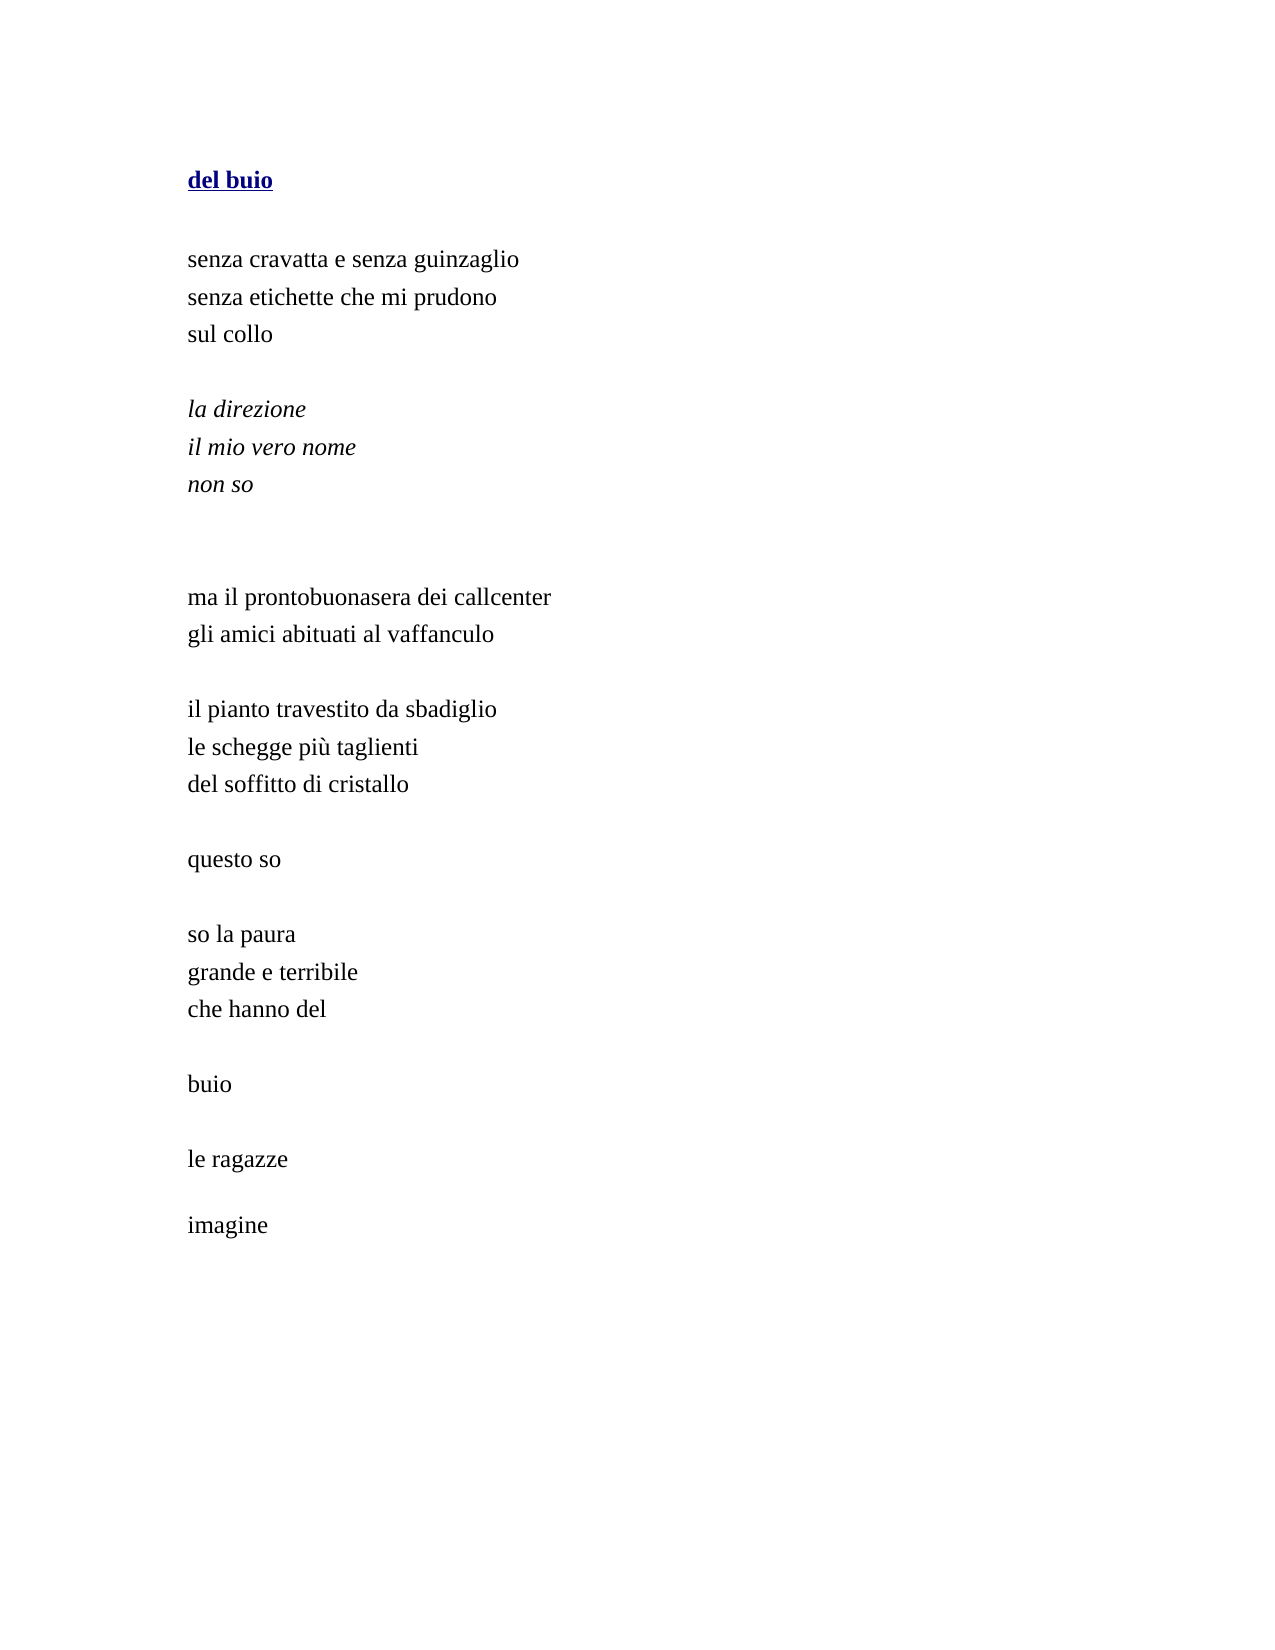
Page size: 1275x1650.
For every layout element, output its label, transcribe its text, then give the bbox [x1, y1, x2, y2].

text gli amici abituati al vaffanculo [187, 610, 1087, 648]
text grande e terribile [187, 948, 1087, 985]
text senza cravatta e senza guinzaglio [187, 235, 1087, 273]
text non so [187, 460, 1087, 498]
text so la paura [187, 910, 1087, 948]
text del soffitto di cristallo [187, 760, 1087, 798]
text il pianto travestito da sbadiglio [187, 685, 1087, 723]
text imagine [187, 1210, 1087, 1239]
text le schegge più taglienti [187, 723, 1087, 760]
text ma il prontobuonasera dei callcenter [187, 573, 1087, 610]
text il mio vero nome [187, 423, 1087, 460]
text buio [187, 1060, 1087, 1098]
text che hanno del [187, 985, 1087, 1023]
text questo so [187, 835, 1087, 873]
text senza etichette che mi prudono [187, 273, 1087, 310]
text le ragazze [187, 1135, 1087, 1173]
text del buio [187, 150, 1087, 194]
text sul collo [187, 310, 1087, 348]
text la direzione [187, 385, 1087, 423]
